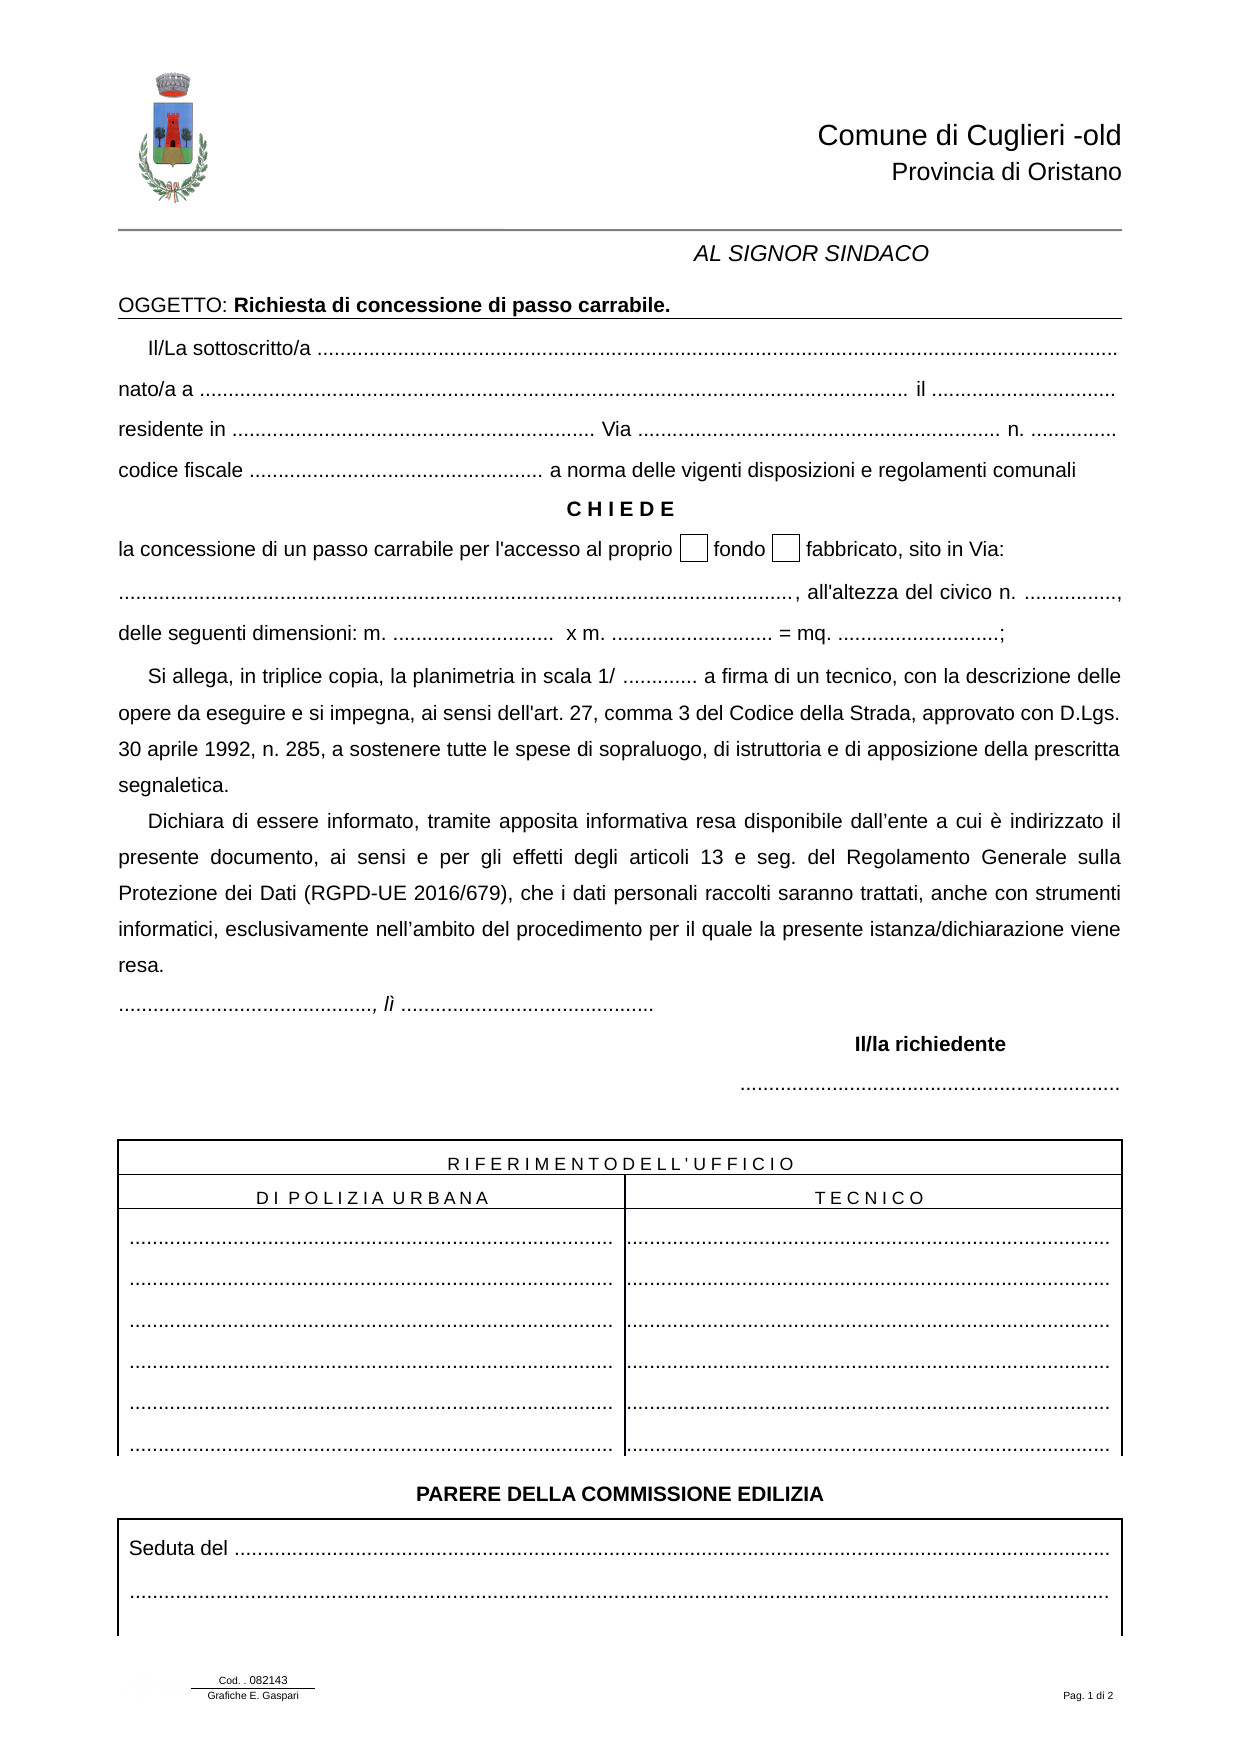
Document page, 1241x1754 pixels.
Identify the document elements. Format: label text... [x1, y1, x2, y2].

table_cell .................................................................................... [119, 1291, 624, 1332]
table_header R I F E R I M E N T O D E L L ' U F F I C I O [119, 1141, 1121, 1174]
table_cell .................................................................................... [119, 1250, 624, 1291]
table_cell .................................................................................... [626, 1333, 1121, 1374]
table_cell .................................................................................... [626, 1250, 1121, 1291]
text .................................................................. [738, 1067, 1122, 1096]
text Il/La sottoscritto/a ........................................................................................................................................... nato/a a ........................................................................................................................... il ................................ residente in ............................................................... Via ............................................................... n. ............... codice fiscale ................................................... a norma delle vigenti disposizioni e regolamenti comunali [118, 332, 1122, 483]
table_cell .................................................................................... [119, 1333, 624, 1374]
table_cell .................................................................................... [119, 1374, 624, 1415]
table_cell T E C N I C O [626, 1175, 1121, 1208]
text Provincia di Oristano [224, 157, 1122, 185]
text Comune di Cuglieri -old [224, 118, 1122, 152]
table_cell D I P O L I Z I A U R B A N A [119, 1175, 624, 1208]
text Dichiara di essere informato, tramite apposita informativa resa disponibile dall’ente a cui è indirizzato il presente documento, ai sensi e per gli effetti degli articoli 13 e seg. del Regolamento Generale sulla Protezione dei Dati (RGPD-UE 2016/679), che i dati personali raccolti saranno trattati, anche con strumenti informatici, esclusivamente nell’ambito del procedimento per il quale la presente istanza/dichiarazione viene resa. [118, 809, 1122, 976]
table_cell .................................................................................... [119, 1209, 624, 1250]
text AL SIGNOR SINDACO [694, 240, 1122, 266]
table_cell .................................................................................... [626, 1415, 1121, 1456]
table_cell .................................................................................... [626, 1291, 1121, 1332]
subtitle C H I E D E [118, 497, 1122, 521]
text ............................................, lì ............................................ [118, 988, 1122, 1017]
text la concessione di un passo carrabile per l'accesso al proprio fondo fabbricato, sito in Via: [118, 533, 1122, 562]
text Il/la richiedente [738, 1032, 1122, 1056]
text ....................................................................................................................., all'altezza del civico n. ................, delle seguenti dimensioni: m. ............................ x m. ............................ = mq. ............................; [118, 576, 1122, 646]
table_cell .................................................................................... [119, 1415, 624, 1456]
table_cell .................................................................................... [626, 1374, 1121, 1415]
table_cell .................................................................................... [626, 1209, 1121, 1250]
picture [122, 72, 224, 203]
text OGGETTO: Richiesta di concessione di passo carrabile. [118, 292, 1122, 318]
table_header Seduta del ........................................................................................................................................................ .......................................................................................................................................................................... [119, 1520, 1121, 1636]
subtitle PARERE DELLA COMMISSIONE EDILIZIA [118, 1481, 1122, 1505]
text Si allega, in triplice copia, la planimetria in scala 1/ ............. a firma di un tecnico, con la descrizione delle opere da eseguire e si impegna, ai sensi dell'art. 27, comma 3 del Codice della Strada, approvato con D.Lgs. 30 aprile 1992, n. 285, a sostenere tutte le spese di sopraluogo, di istruttoria e di apposizione della prescritta segnaletica. [118, 660, 1122, 797]
